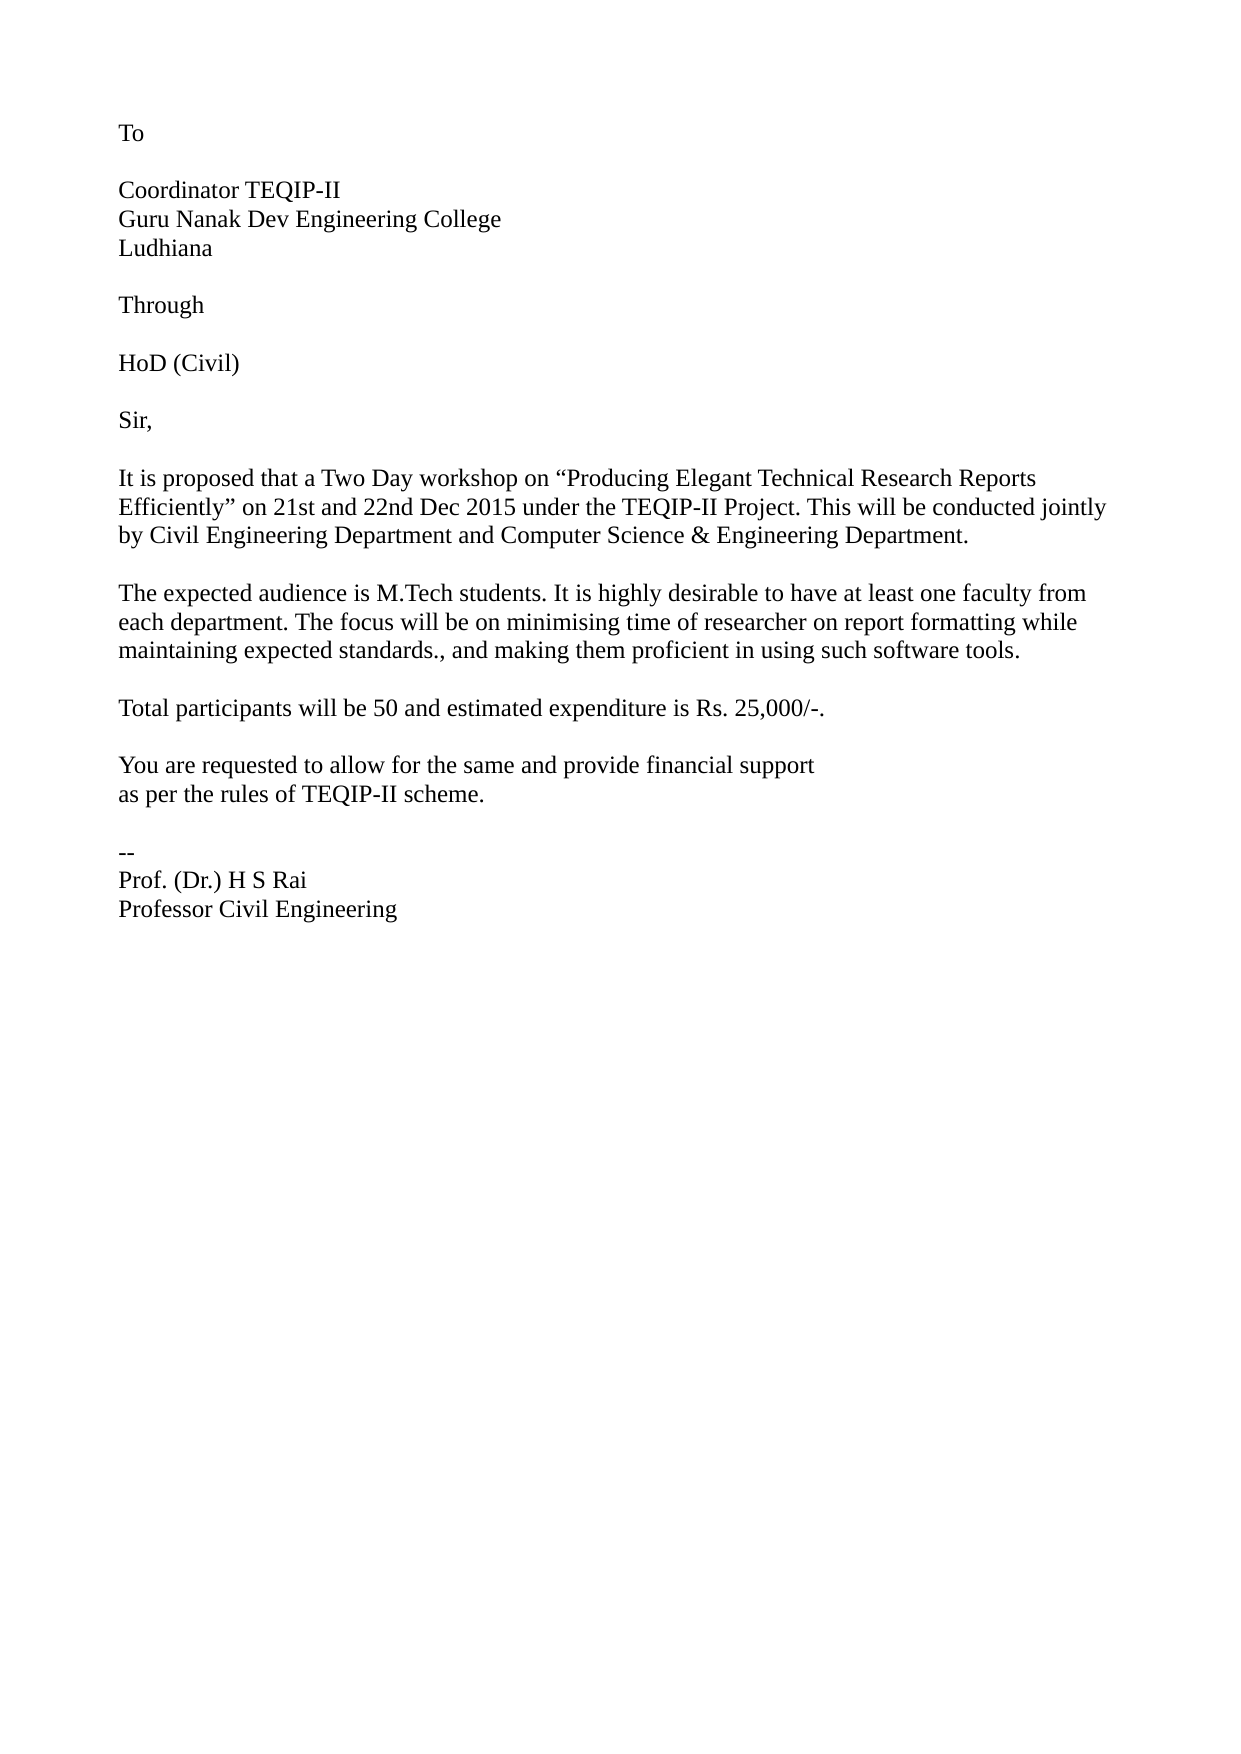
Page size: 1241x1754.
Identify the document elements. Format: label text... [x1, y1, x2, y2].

text To Coordinator TEQIP-II Guru Nanak Dev Engineering College Ludhiana Through HoD (Civil) Sir, It is proposed that a Two Day workshop on “Producing Elegant Technical Research Reports Efficiently” on 21st and 22nd Dec 2015 under the TEQIP-II Project. This will be conducted jointly by Civil Engineering Department and Computer Science & Engineering Department. The expected audience is M.Tech students. It is highly desirable to have at least one faculty from each department. The focus will be on minimising time of researcher on report formatting while maintaining expected standards., and making them proficient in using such software tools. Total participants will be 50 and estimated expenditure is Rs. 25,000/-. You are requested to allow for the same and provide financial support as per the rules of TEQIP-II scheme. -- Prof. (Dr.) H S Rai Professor Civil Engineering [118, 118, 1122, 923]
